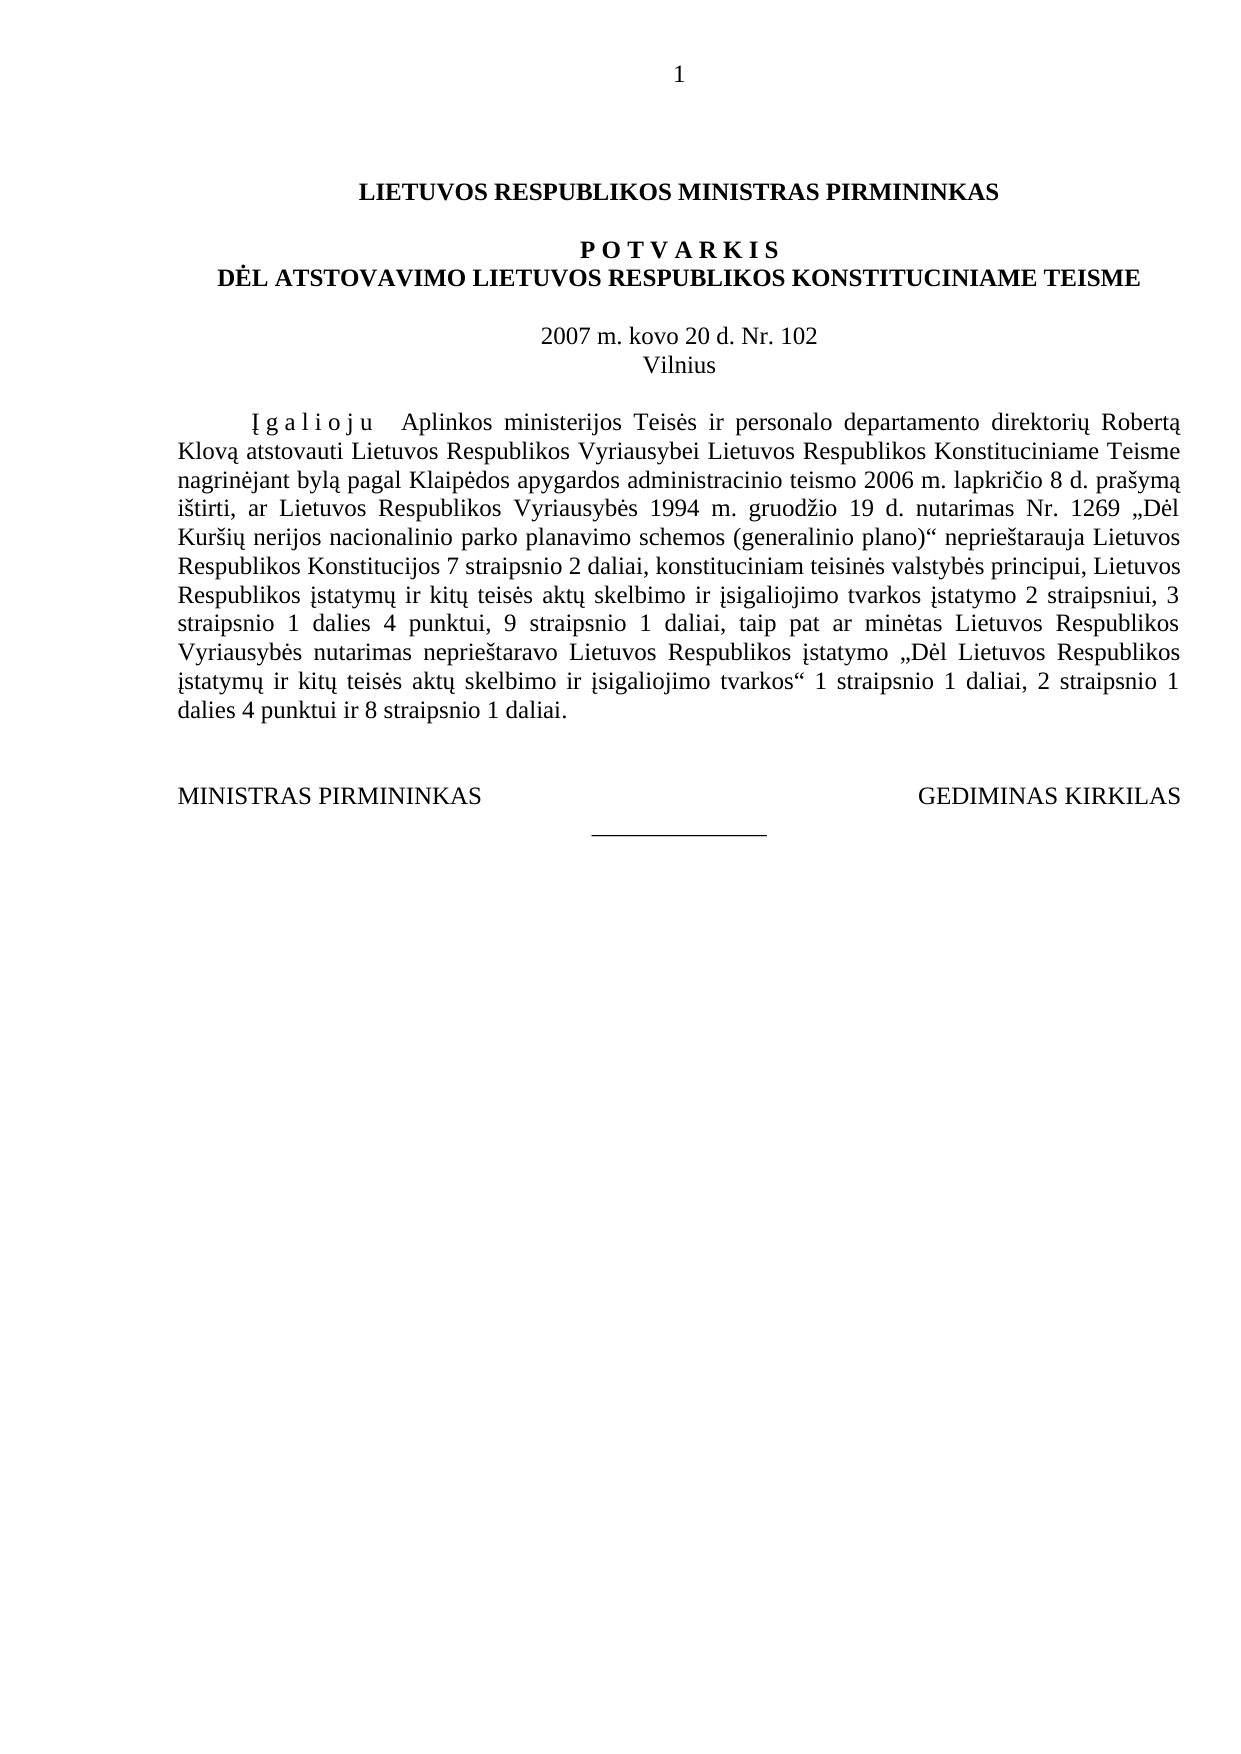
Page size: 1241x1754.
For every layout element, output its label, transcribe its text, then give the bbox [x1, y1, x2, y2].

text Ministras Pirmininkas Gediminas Kirkilas [177, 781, 1181, 810]
text LIETUVOS RESPUBLIKOS MINISTRAS PIRMININKAS [177, 177, 1181, 206]
text Įgalioju Aplinkos ministerijos Teisės ir personalo departamento direktorių Robertą Klovą atstovauti Lietuvos Respublikos Vyriausybei Lietuvos Respublikos Konstituciniame Teisme nagrinėjant bylą pagal Klaipėdos apygardos administracinio teismo 2006 m. lapkričio 8 d. prašymą ištirti, ar Lietuvos Respublikos Vyriausybės 1994 m. gruodžio 19 d. nutarimas Nr. 1269 „Dėl Kuršių nerijos nacionalinio parko planavimo schemos (generalinio plano)“ neprieštarauja Lietuvos Respublikos Konstitucijos 7 straipsnio 2 daliai, konstituciniam teisinės valstybės principui, Lietuvos Respublikos įstatymų ir kitų teisės aktų skelbimo ir įsigaliojimo tvarkos įstatymo 2 straipsniui, 3 straipsnio 1 dalies 4 punktui, 9 straipsnio 1 daliai, taip pat ar minėtas Lietuvos Respublikos Vyriausybės nutarimas neprieštaravo Lietuvos Respublikos įstatymo „Dėl Lietuvos Respublikos įstatymų ir kitų teisės aktų skelbimo ir įsigaliojimo tvarkos“ 1 straipsnio 1 daliai, 2 straipsnio 1 dalies 4 punktui ir 8 straipsnio 1 daliai. [177, 407, 1181, 723]
text P O T V A R K I S [177, 235, 1181, 263]
text Vilnius [177, 350, 1181, 378]
text DĖL ATSTOVAVIMO LIETUVOS RESPUBLIKOS KONSTITUCINIAME TEISME [177, 263, 1181, 292]
text 2007 m. kovo 20 d. Nr. 102 [177, 321, 1181, 350]
text ______________ [177, 810, 1181, 838]
